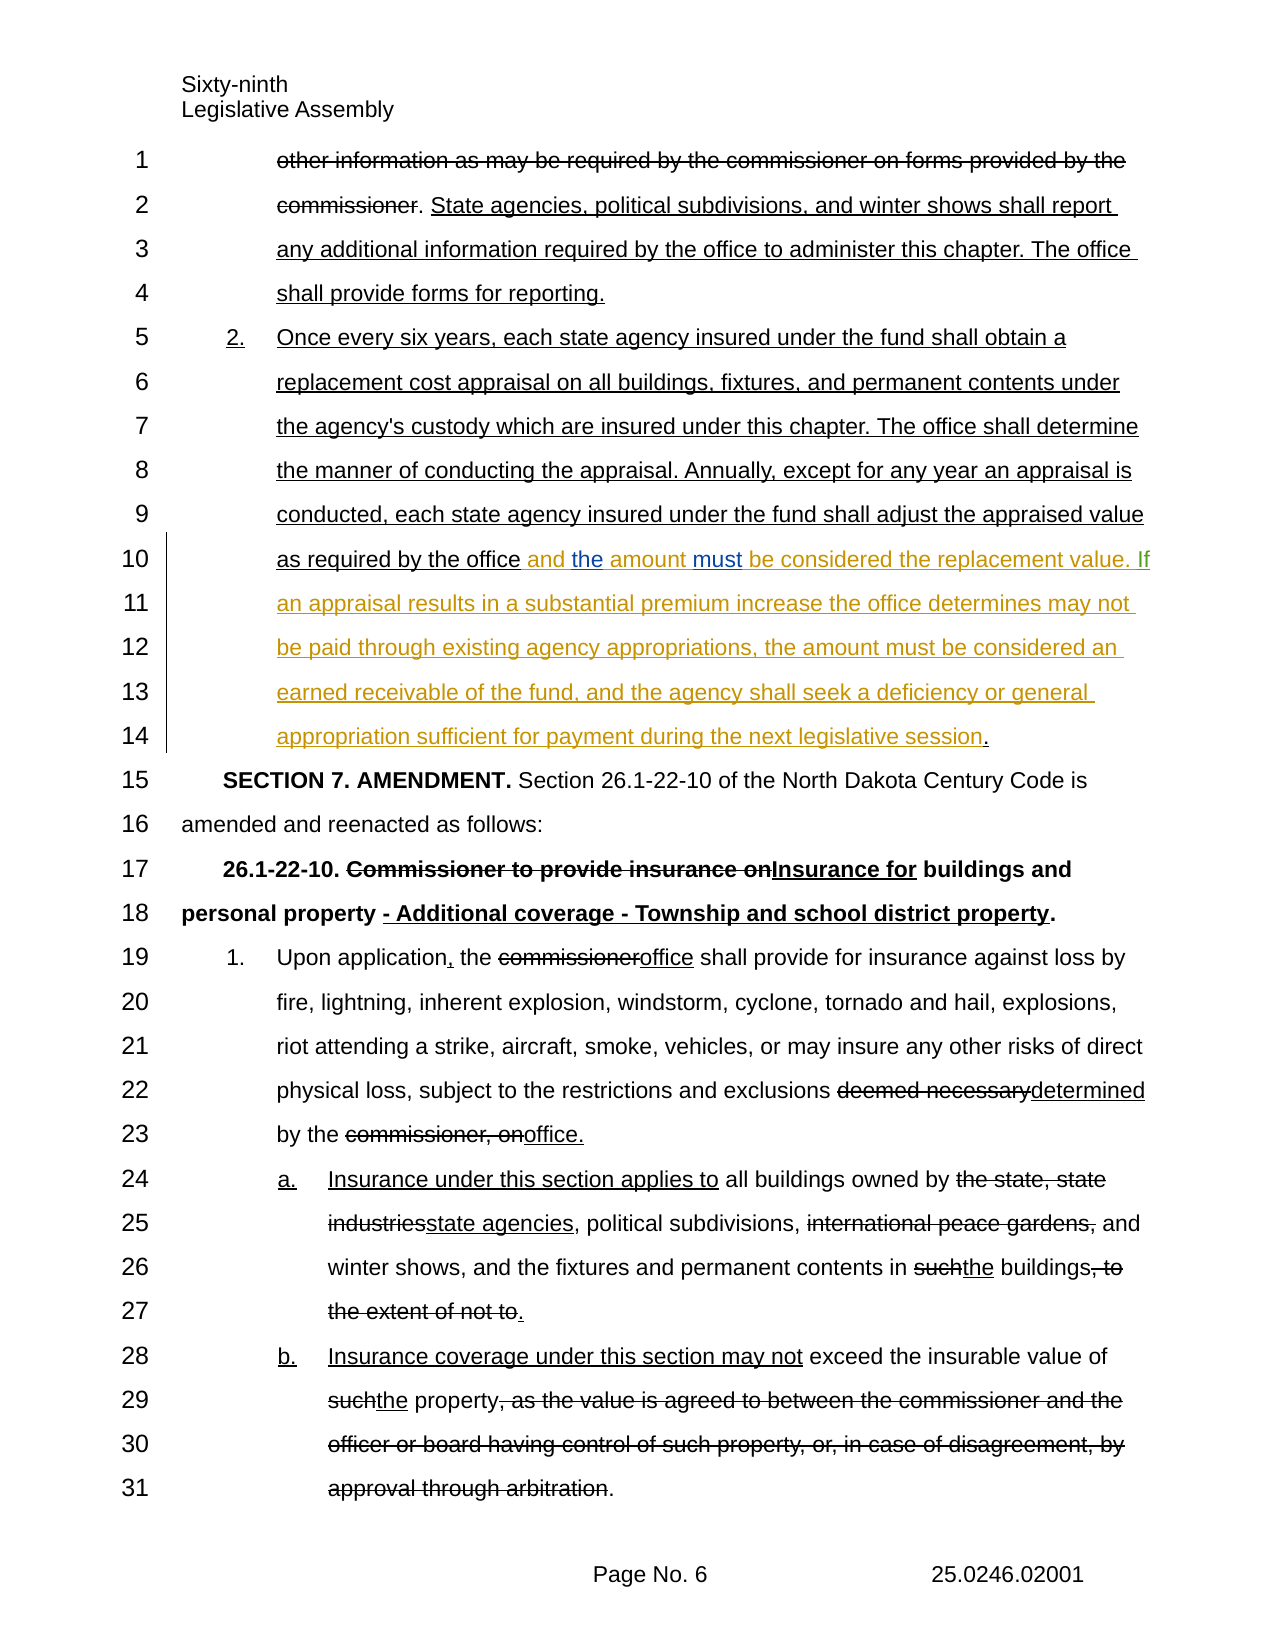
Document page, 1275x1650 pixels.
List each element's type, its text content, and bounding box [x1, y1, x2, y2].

subtitle 26.1‑22‑10. Commissioner to provide insurance onInsurance for buildings and personal property - Additional coverage - Township and school district property. [181, 842, 1154, 930]
text SECTION 7. AMENDMENT. Section 26.1‑22‑10 of the North Dakota Century Code is amended and reenacted as follows: [181, 753, 1154, 842]
text b. Insurance coverage under this section may not exceed the insurable value of suchthe property, as the value is agreed to between the commissioner and the officer or board having control of such property, or, in case of disagreement, by approval through arbitration. [181, 1329, 1154, 1506]
text other information as may be required by the commissioner on forms provided by the commissioner. State agencies, political subdivisions, and winter shows shall report any additional information required by the office to administer this chapter. The office shall provide forms for reporting. [181, 133, 1154, 310]
text a. Insurance under this section applies to all buildings owned by the state, state industriesstate agencies, political subdivisions, international peace gardens, and winter shows, and the fixtures and permanent contents in suchthe buildings, to the extent of not to. [181, 1152, 1154, 1329]
text 1. Upon application, the commissioneroffice shall provide for insurance against loss by fire, lightning, inherent explosion, windstorm, cyclone, tornado and hail, explosions, riot attending a strike, aircraft, smoke, vehicles, or may insure any other risks of direct physical loss, subject to the restrictions and exclusions deemed necessarydetermined by the commissioner, onoffice. [181, 930, 1154, 1152]
text 2. Once every six years, each state agency insured under the fund shall obtain a replacement cost appraisal on all buildings, fixtures, and permanent contents under the agency's custody which are insured under this chapter. The office shall determine the manner of conducting the appraisal. Annually, except for any year an appraisal is conducted, each state agency insured under the fund shall adjust the appraised value as required by the office and the amount must be considered the replacement value. If an appraisal results in a substantial premium increase the office determines may not be paid through existing agency appropriations, the amount must be considered an earned receivable of the fund, and the agency shall seek a deficiency or general appropriation sufficient for payment during the next legislative session. [181, 310, 1154, 753]
